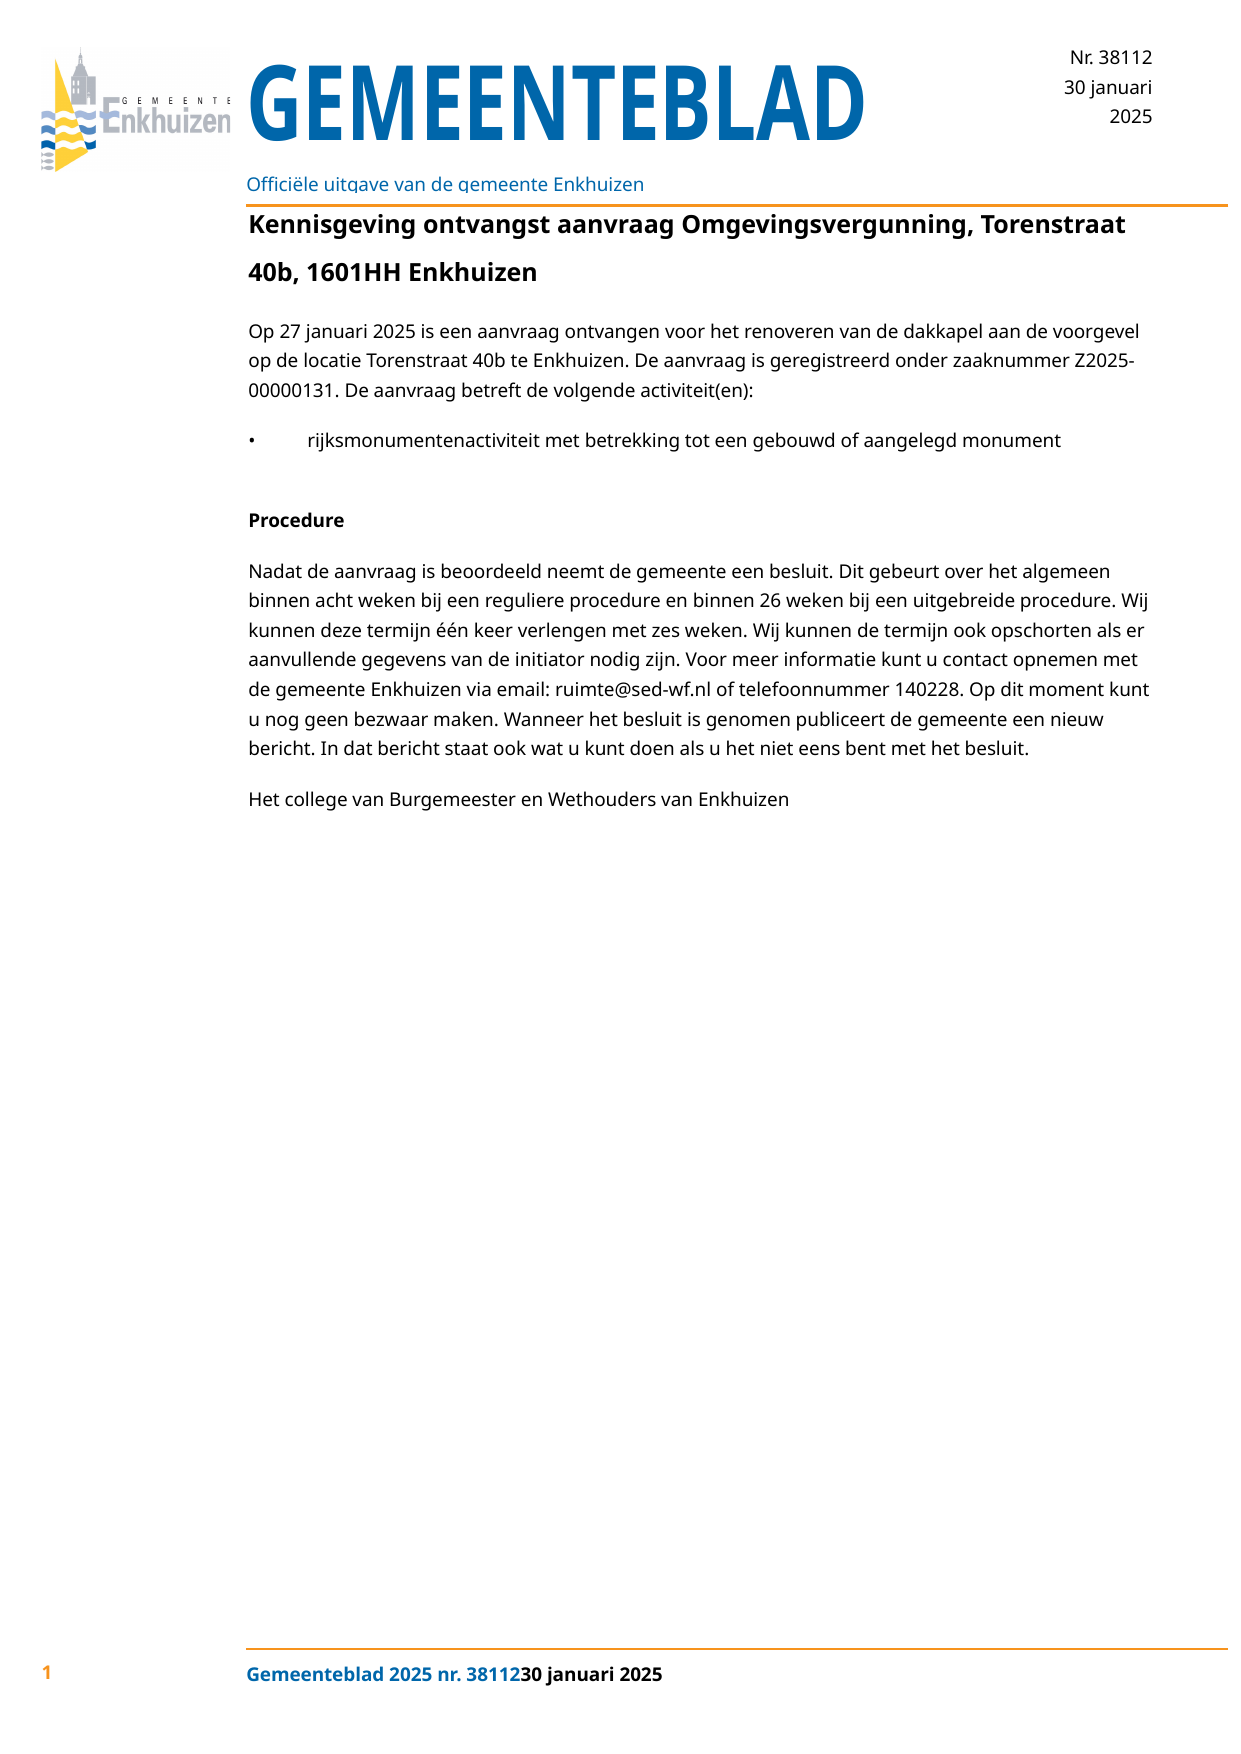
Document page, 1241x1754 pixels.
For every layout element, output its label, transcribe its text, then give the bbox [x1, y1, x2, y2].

list rijksmonumentenactiviteit met betrekking tot een gebouwd of aangelegd monument [248, 427, 1152, 453]
text Procedure [248, 507, 1152, 533]
text Op 27 januari 2025 is een aanvraag ontvangen voor het renoveren van de dakkapel aan de voorgevel op de locatie Torenstraat 40b te Enkhuizen. De aanvraag is geregistreerd onder zaaknummer Z2025-00000131. De aanvraag betreft de volgende activiteit(en): [248, 318, 1152, 403]
text Kennisgeving ontvangst aanvraag Omgevingsvergunning, Torenstraat 40b, 1601HH Enkhuizen [248, 207, 1152, 288]
text Het college van Burgemeester en Wethouders van Enkhuizen [248, 786, 1152, 812]
picture [41, 47, 231, 172]
text Nadat de aanvraag is beoordeeld neemt de gemeente een besluit. Dit gebeurt over het algemeen binnen acht weken bij een reguliere procedure en binnen 26 weken bij een uitgebreide procedure. Wij kunnen deze termijn één keer verlengen met zes weken. Wij kunnen de termijn ook opschorten als er aanvullende gegevens van de initiator nodig zijn. Voor meer informatie kunt u contact opnemen met de gemeente Enkhuizen via email: ruimte@sed-wf.nl of telefoonnummer 140228. Op dit moment kunt u nog geen bezwaar maken. Wanneer het besluit is genomen publiceert de gemeente een nieuw bericht. In dat bericht staat ook wat u kunt doen als u het niet eens bent met het besluit. [248, 558, 1152, 761]
